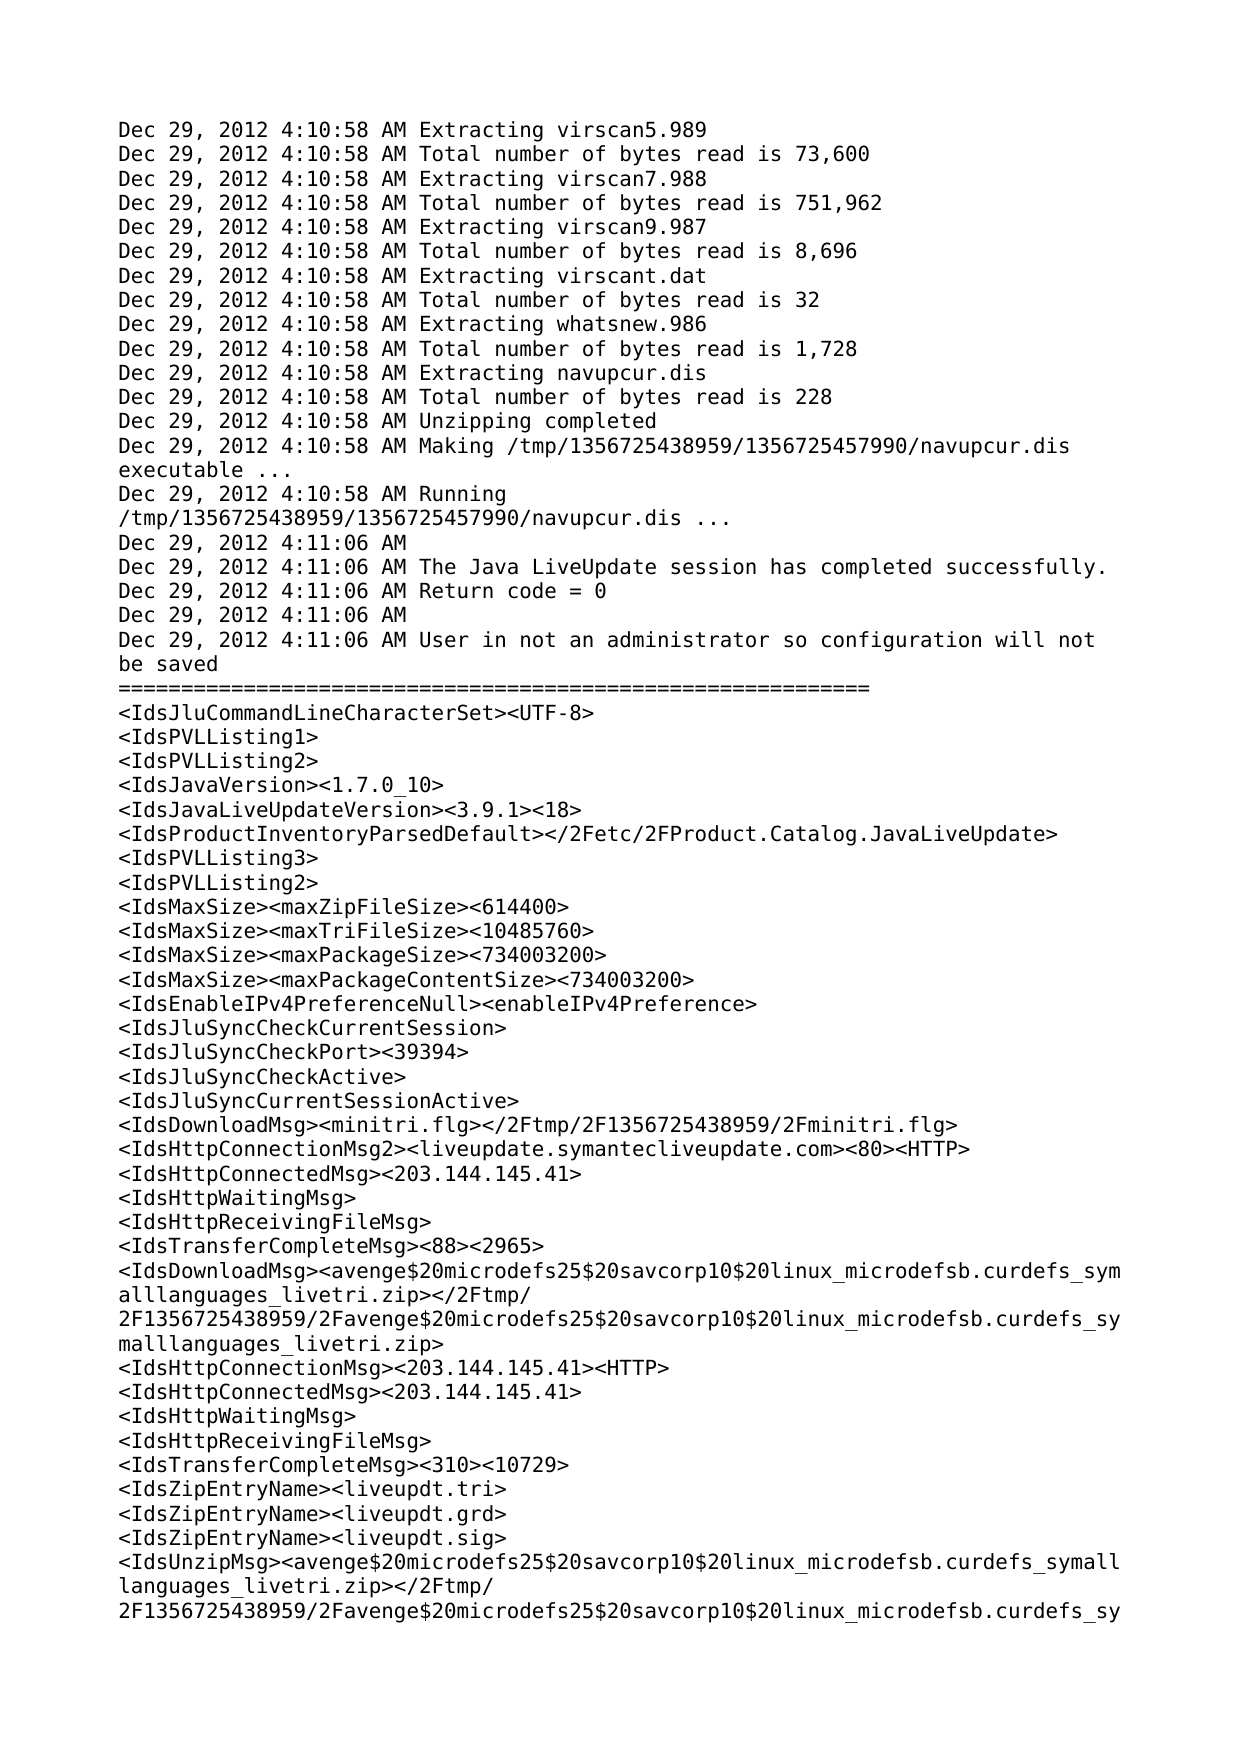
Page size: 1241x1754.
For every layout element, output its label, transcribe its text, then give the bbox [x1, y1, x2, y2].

text <IdsHttpWaitingMsg> [118, 1186, 1122, 1210]
text <IdsUnzipMsg><avenge$20microdefs25$20savcorp10$20linux_microdefsb.curdefs_symalllanguages_livetri.zip></2Ftmp/2F1356725438959/2Favenge$20microdefs25$20savcorp10$20linux_microdefsb.curdefs_sy [118, 1550, 1122, 1623]
text Dec 29, 2012 4:10:58 AM Total number of bytes read is 32 [118, 288, 1122, 312]
text <IdsZipEntryName><liveupdt.tri> [118, 1477, 1122, 1502]
text <IdsMaxSize><maxPackageSize><734003200> [118, 943, 1122, 968]
text <IdsZipEntryName><liveupdt.grd> [118, 1502, 1122, 1526]
text <IdsJavaLiveUpdateVersion><3.9.1><18> [118, 798, 1122, 822]
text <IdsZipEntryName><liveupdt.sig> [118, 1526, 1122, 1550]
text <IdsHttpConnectedMsg><203.144.145.41> [118, 1380, 1122, 1404]
text <IdsJluCommandLineCharacterSet><UTF-8> [118, 701, 1122, 725]
text <IdsProductInventoryParsedDefault></2Fetc/2FProduct.Catalog.JavaLiveUpdate> [118, 822, 1122, 846]
text <IdsPVLListing3> [118, 846, 1122, 871]
text <IdsHttpWaitingMsg> [118, 1404, 1122, 1429]
text Dec 29, 2012 4:10:58 AM Extracting virscan7.988 [118, 167, 1122, 191]
text <IdsJavaVersion><1.7.0_10> [118, 773, 1122, 798]
text <IdsMaxSize><maxTriFileSize><10485760> [118, 919, 1122, 943]
text <IdsMaxSize><maxPackageContentSize><734003200> [118, 968, 1122, 992]
text <IdsDownloadMsg><avenge$20microdefs25$20savcorp10$20linux_microdefsb.curdefs_symalllanguages_livetri.zip></2Ftmp/2F1356725438959/2Favenge$20microdefs25$20savcorp10$20linux_microdefsb.curdefs_symalllanguages_livetri.zip> [118, 1259, 1122, 1356]
text Dec 29, 2012 4:10:58 AM Total number of bytes read is 1,728 [118, 337, 1122, 361]
text Dec 29, 2012 4:11:06 AM Return code = 0 [118, 579, 1122, 603]
text <IdsDownloadMsg><minitri.flg></2Ftmp/2F1356725438959/2Fminitri.flg> [118, 1113, 1122, 1137]
text Dec 29, 2012 4:11:06 AM User in not an administrator so configuration will not be saved [118, 628, 1122, 676]
text Dec 29, 2012 4:10:58 AM Unzipping completed [118, 409, 1122, 434]
text <IdsJluSyncCurrentSessionActive> [118, 1089, 1122, 1113]
text <IdsPVLListing2> [118, 749, 1122, 773]
text Dec 29, 2012 4:10:58 AM Total number of bytes read is 8,696 [118, 239, 1122, 264]
text Dec 29, 2012 4:10:58 AM Extracting whatsnew.986 [118, 312, 1122, 337]
text <IdsPVLListing2> [118, 871, 1122, 895]
text <IdsJluSyncCheckCurrentSession> [118, 1016, 1122, 1040]
text <IdsHttpConnectionMsg><203.144.145.41><HTTP> [118, 1356, 1122, 1380]
text <IdsHttpConnectedMsg><203.144.145.41> [118, 1162, 1122, 1186]
text <IdsTransferCompleteMsg><88><2965> [118, 1234, 1122, 1259]
text Dec 29, 2012 4:10:58 AM Extracting virscan9.987 [118, 215, 1122, 239]
text Dec 29, 2012 4:10:58 AM Extracting virscant.dat [118, 264, 1122, 288]
text <IdsJluSyncCheckActive> [118, 1065, 1122, 1089]
text <IdsHttpConnectionMsg2><liveupdate.symantecliveupdate.com><80><HTTP> [118, 1137, 1122, 1162]
text <IdsHttpReceivingFileMsg> [118, 1210, 1122, 1234]
text <IdsEnableIPv4PreferenceNull><enableIPv4Preference> [118, 992, 1122, 1016]
text Dec 29, 2012 4:10:58 AM Total number of bytes read is 751,962 [118, 191, 1122, 215]
text Dec 29, 2012 4:10:58 AM Total number of bytes read is 228 [118, 385, 1122, 409]
text Dec 29, 2012 4:10:58 AM Total number of bytes read is 73,600 [118, 142, 1122, 167]
text <IdsTransferCompleteMsg><310><10729> [118, 1453, 1122, 1477]
text Dec 29, 2012 4:10:58 AM Running /tmp/1356725438959/1356725457990/navupcur.dis ... [118, 482, 1122, 531]
text Dec 29, 2012 4:11:06 AM [118, 603, 1122, 628]
text Dec 29, 2012 4:10:58 AM Making /tmp/1356725438959/1356725457990/navupcur.dis executable ... [118, 434, 1122, 482]
text <IdsMaxSize><maxZipFileSize><614400> [118, 895, 1122, 919]
text Dec 29, 2012 4:11:06 AM [118, 531, 1122, 555]
text Dec 29, 2012 4:10:58 AM Extracting virscan5.989 [118, 118, 1122, 142]
text Dec 29, 2012 4:10:58 AM Extracting navupcur.dis [118, 361, 1122, 385]
text <IdsHttpReceivingFileMsg> [118, 1429, 1122, 1453]
text <IdsPVLListing1> [118, 725, 1122, 749]
text ============================================================ [118, 676, 1122, 701]
text <IdsJluSyncCheckPort><39394> [118, 1040, 1122, 1065]
text Dec 29, 2012 4:11:06 AM The Java LiveUpdate session has completed successfully. [118, 555, 1122, 579]
